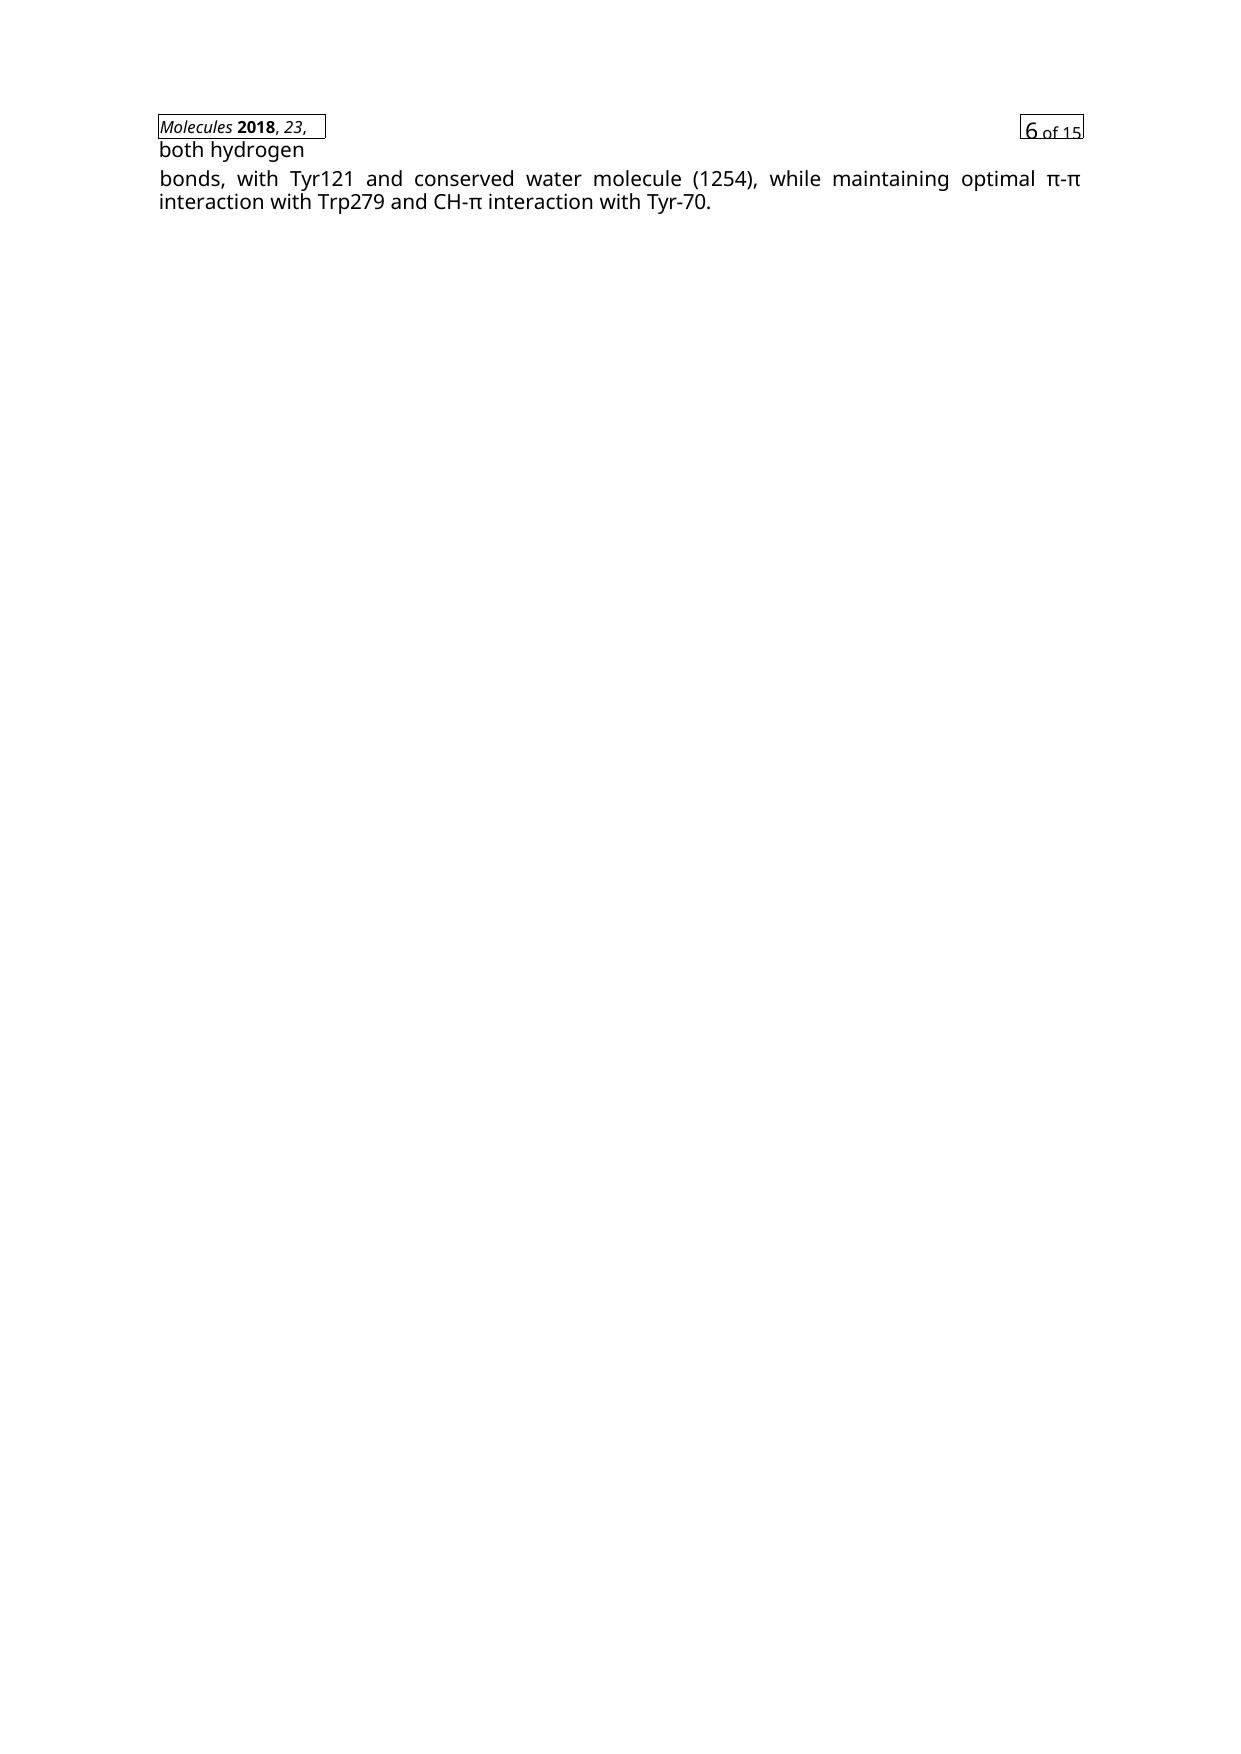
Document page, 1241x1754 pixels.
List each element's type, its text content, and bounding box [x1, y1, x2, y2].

text bonds, with Tyr121 and conserved water molecule (1254), while maintaining optimal π-π interaction with Trp279 and CH-π interaction with Tyr-70. [158, 166, 1081, 216]
text molecule (1159) appear to be significant. The most active compound, with the longest carbon linker, also provides the best phthalimide-PAS fit. This was the only compound which formed both hydrogen [158, 135, 1084, 164]
